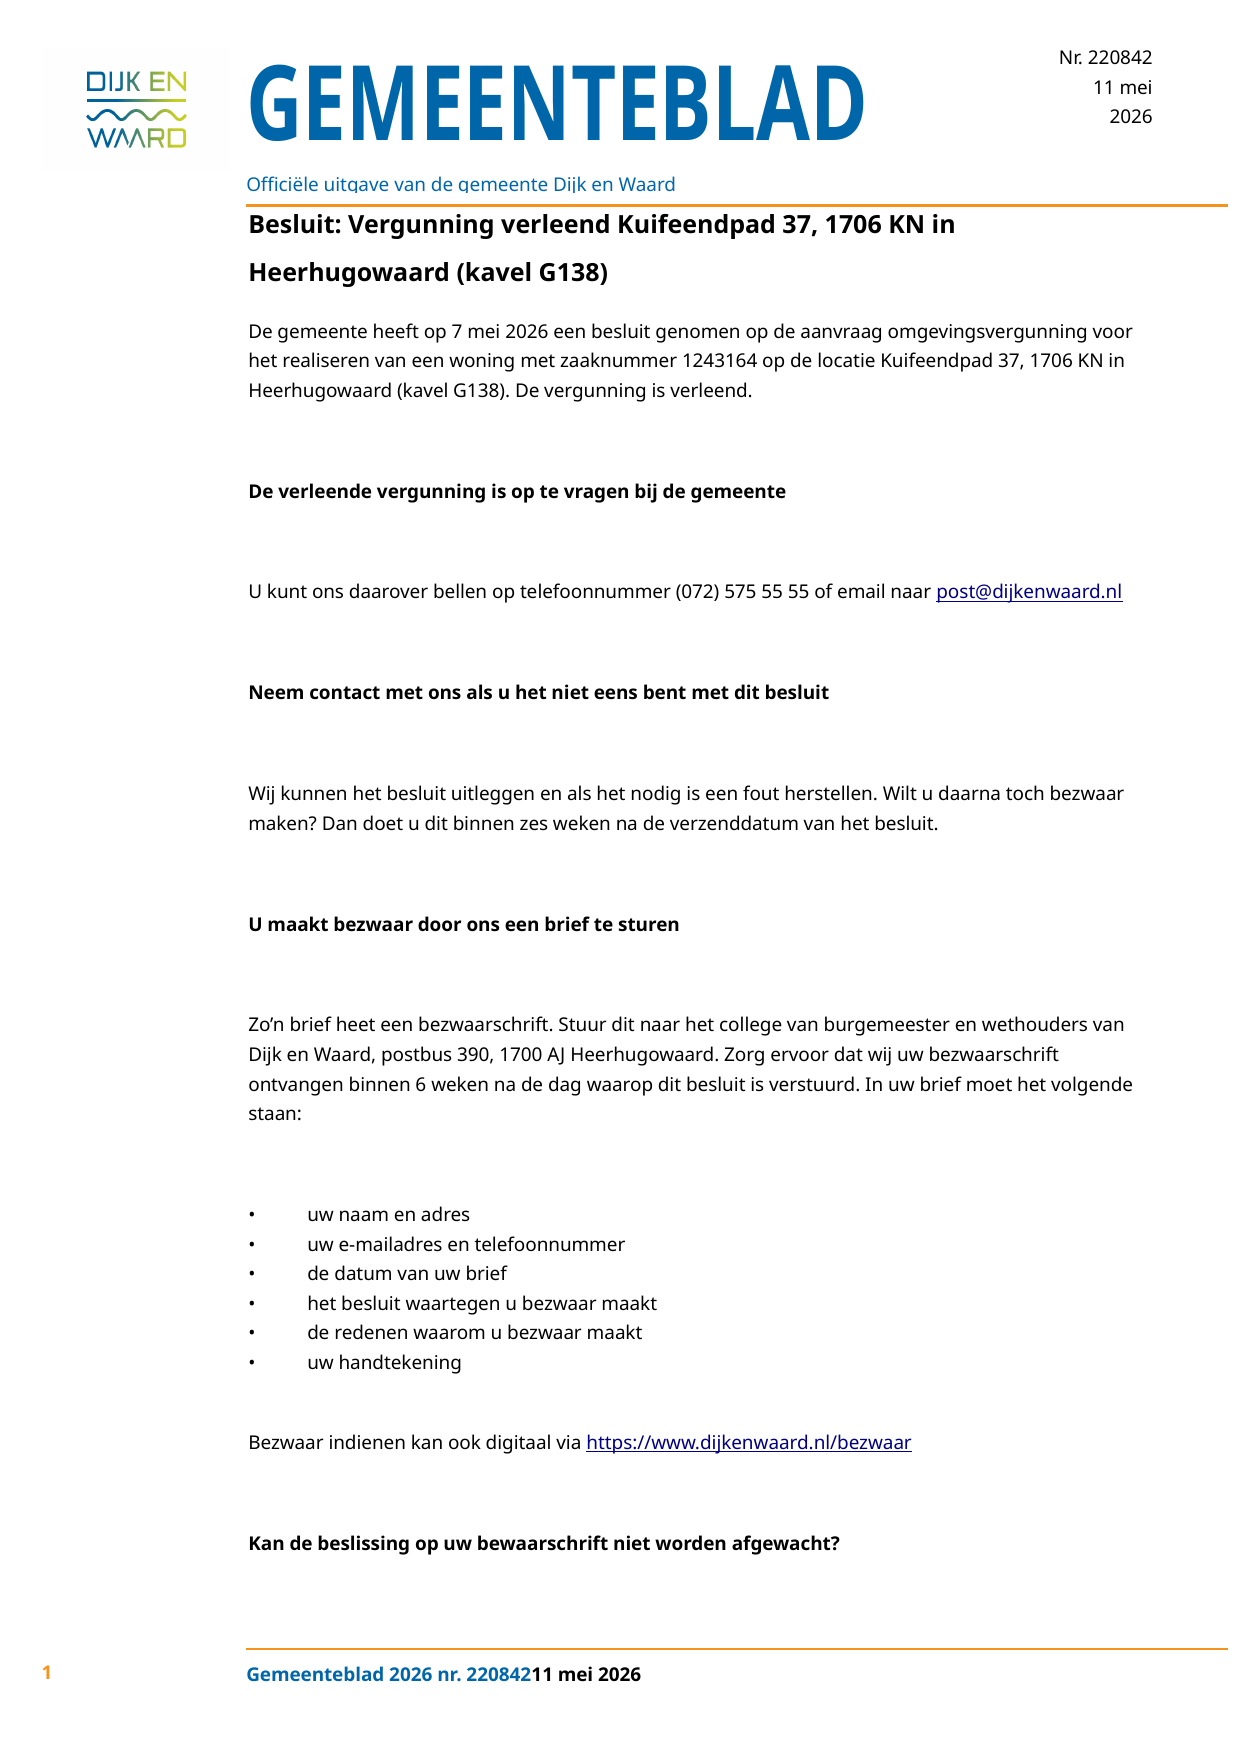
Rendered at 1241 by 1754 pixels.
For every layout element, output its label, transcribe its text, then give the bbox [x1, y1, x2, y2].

text Bezwaar indienen kan ook digitaal via https://www.dijkenwaard.nl/bezwaar [248, 1429, 1152, 1455]
list de redenen waarom u bezwaar maakt [248, 1319, 1152, 1345]
list de datum van uw brief [248, 1260, 1152, 1286]
list uw handtekening [248, 1349, 1152, 1375]
list uw e-mailadres en telefoonnummer [248, 1231, 1152, 1257]
text De gemeente heeft op 7 mei 2026 een besluit genomen op de aanvraag omgevingsvergunning voor het realiseren van een woning met zaaknummer 1243164 op de locatie Kuifeendpad 37, 1706 KN in Heerhugowaard (kavel G138). De vergunning is verleend. [248, 318, 1152, 403]
text Zo’n brief heet een bezwaarschrift. Stuur dit naar het college van burgemeester en wethouders van Dijk en Waard, postbus 390, 1700 AJ Heerhugowaard. Zorg ervoor dat wij uw bezwaarschrift ontvangen binnen 6 weken na de dag waarop dit besluit is verstuurd. In uw brief moet het volgende staan: [248, 1012, 1152, 1126]
text Wij kunnen het besluit uitleggen en als het nodig is een fout herstellen. Wilt u daarna toch bezwaar maken? Dan doet u dit binnen zes weken na de verzenddatum van het besluit. [248, 780, 1152, 836]
text Besluit: Vergunning verleend Kuifeendpad 37, 1706 KN in Heerhugowaard (kavel G138) [248, 207, 1152, 288]
text U maakt bezwaar door ons een brief te sturen [248, 911, 1152, 937]
text Neem contact met ons als u het niet eens bent met dit besluit [248, 679, 1152, 705]
list het besluit waartegen u bezwaar maakt [248, 1290, 1152, 1316]
list uw naam en adres [248, 1201, 1152, 1227]
text De verleende vergunning is op te vragen bij de gemeente [248, 478, 1152, 504]
picture [41, 47, 231, 172]
text Kan de beslissing op uw bewaarschrift niet worden afgewacht? [248, 1530, 1152, 1556]
text U kunt ons daarover bellen op telefoonnummer (072) 575 55 55 of email naar post@dijkenwaard.nl [248, 579, 1152, 604]
